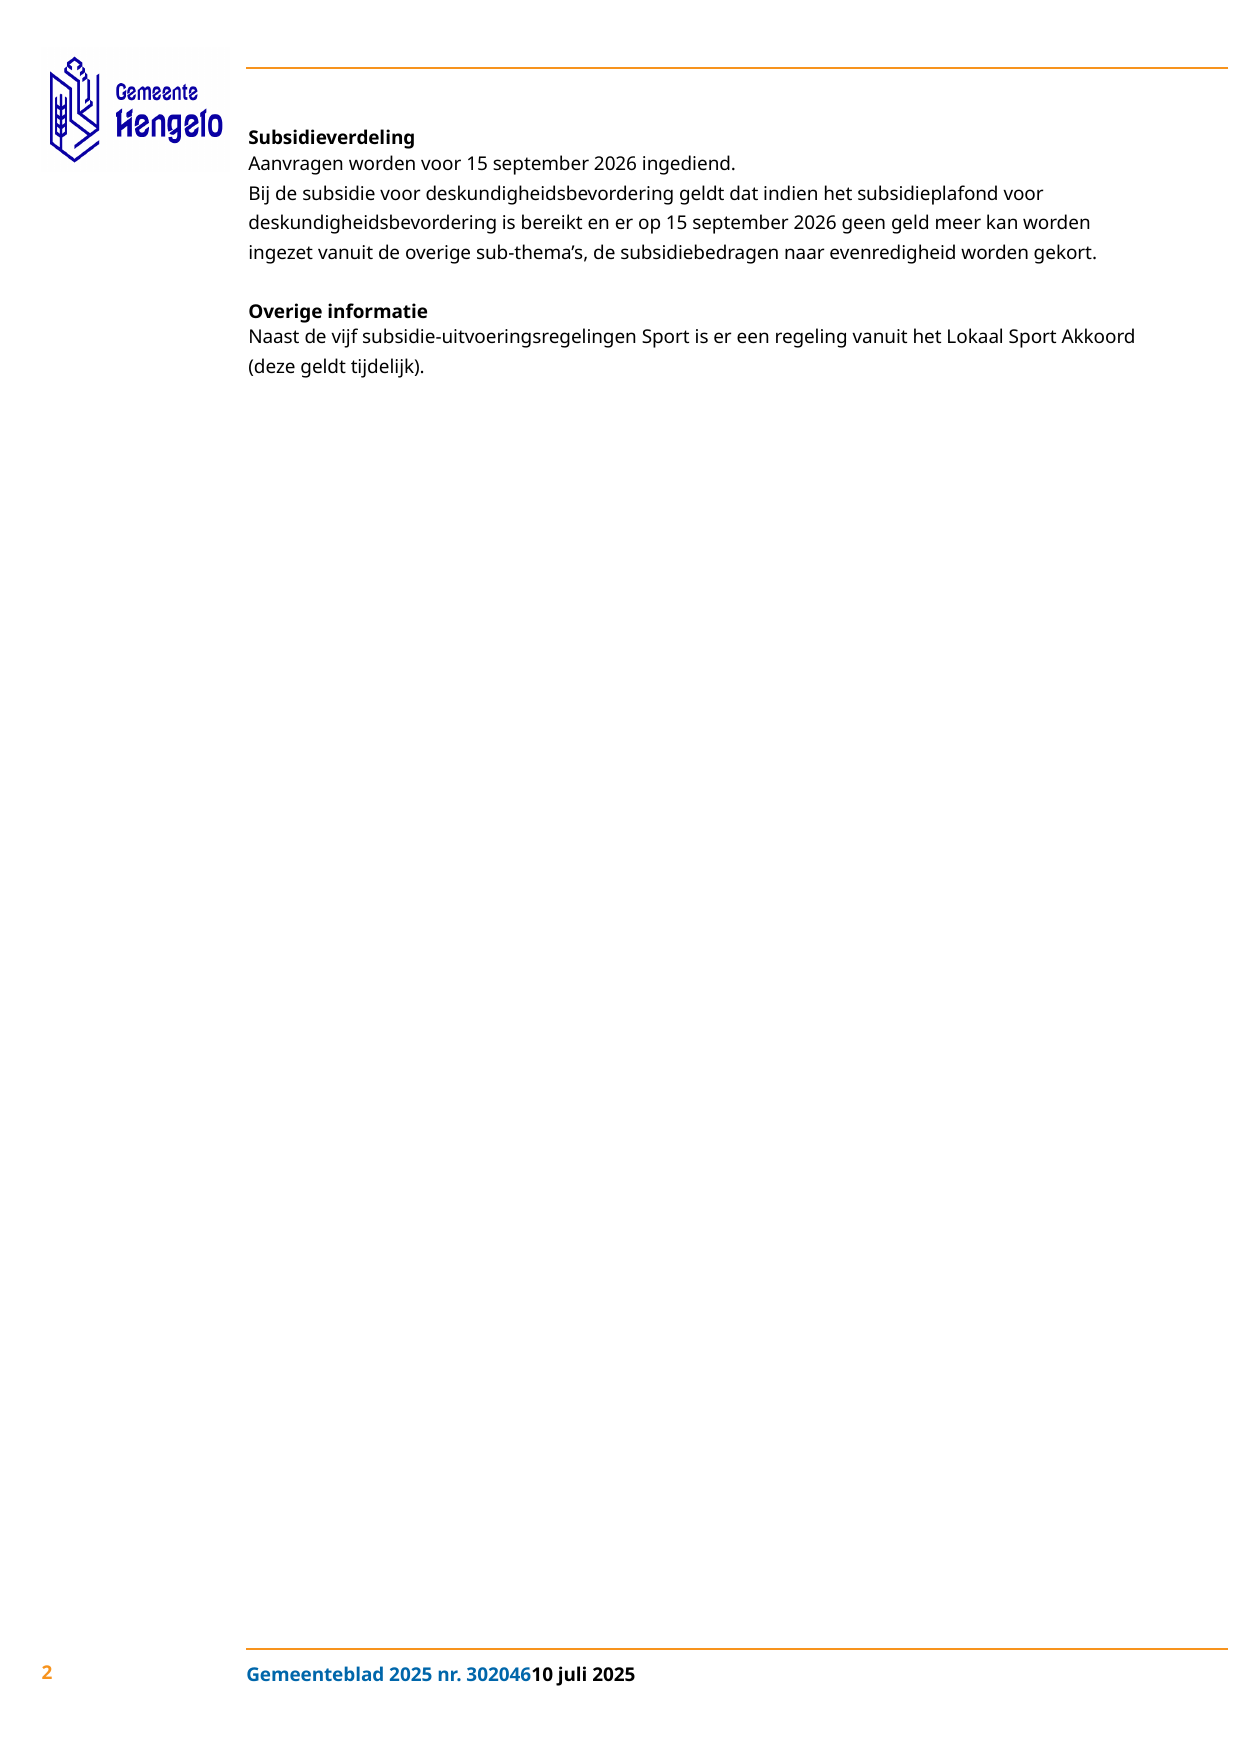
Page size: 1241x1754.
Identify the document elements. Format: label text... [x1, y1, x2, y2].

text Bij de subsidie voor deskundigheidsbevordering geldt dat indien het subsidieplafond voor deskundigheidsbevordering is bereikt en er op 15 september 2026 geen geld meer kan worden ingezet vanuit de overige sub-thema’s, de subsidiebedragen naar evenredigheid worden gekort. [248, 180, 1152, 264]
text Overige informatie [248, 298, 1152, 324]
picture [41, 47, 231, 172]
text Subsidieverdeling [248, 124, 1152, 150]
text Naast de vijf subsidie-uitvoeringsregelingen Sport is er een regeling vanuit het Lokaal Sport Akkoord (deze geldt tijdelijk). [248, 324, 1152, 379]
text Aanvragen worden voor 15 september 2026 ingediend. [248, 150, 1152, 176]
